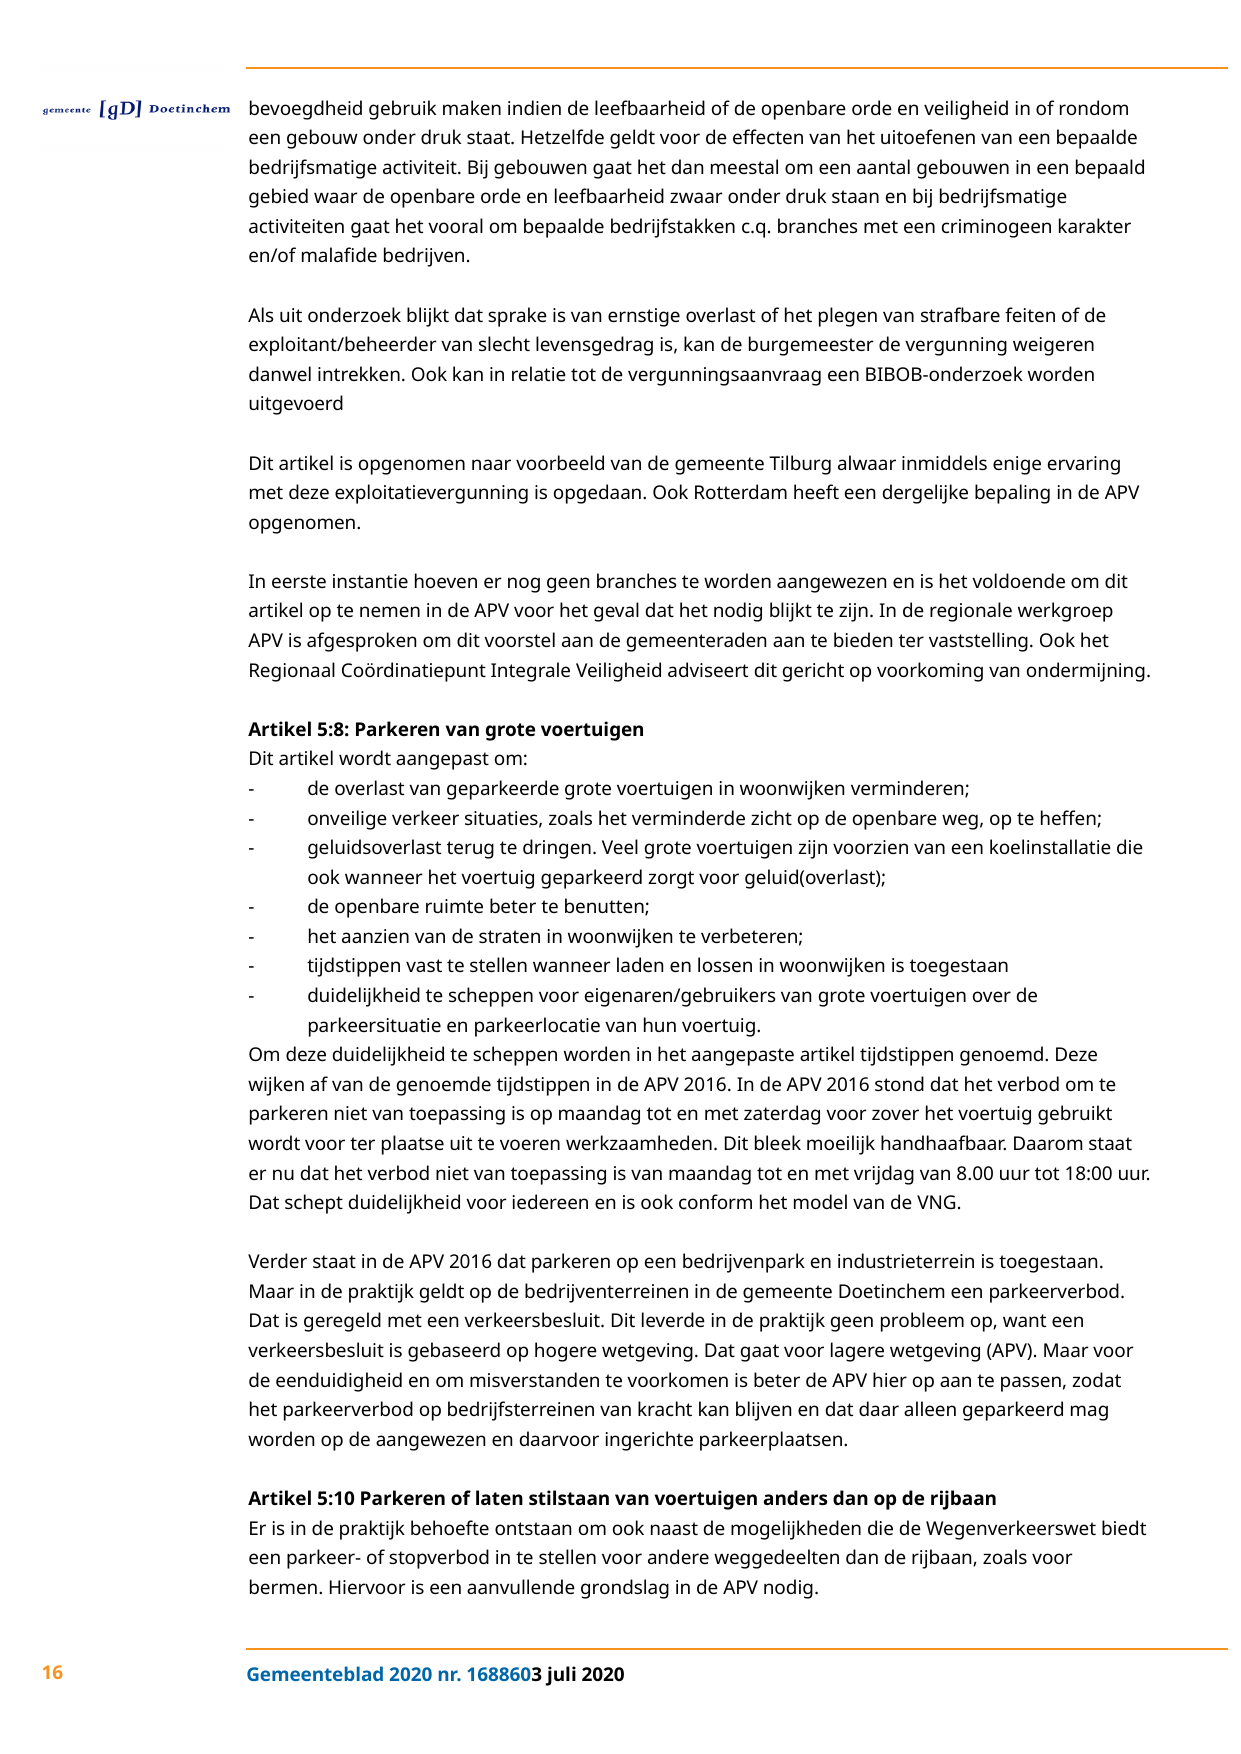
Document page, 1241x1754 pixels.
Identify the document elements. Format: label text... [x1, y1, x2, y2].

text Artikel 5:8: Parkeren van grote voertuigen [248, 716, 1152, 742]
list onveilige verkeer situaties, zoals het verminderde zicht op de openbare weg, op te heffen; [248, 805, 1152, 831]
text Verder staat in de APV 2016 dat parkeren op een bedrijvenpark en industrieterrein is toegestaan. Maar in de praktijk geldt op de bedrijventerreinen in de gemeente Doetinchem een parkeerverbod. Dat is geregeld met een verkeersbesluit. Dit leverde in de praktijk geen probleem op, want een verkeersbesluit is gebaseerd op hogere wetgeving. Dat gaat voor lagere wetgeving (APV). Maar voor de eenduidigheid en om misverstanden te voorkomen is beter de APV hier op aan te passen, zodat het parkeerverbod op bedrijfsterreinen van kracht kan blijven en dat daar alleen geparkeerd mag worden op de aangewezen en daarvoor ingerichte parkeerplaatsen. [248, 1248, 1152, 1452]
list de openbare ruimte beter te benutten; [248, 893, 1152, 919]
list de overlast van geparkeerde grote voertuigen in woonwijken verminderen; [248, 775, 1152, 801]
text Als uit onderzoek blijkt dat sprake is van ernstige overlast of het plegen van strafbare feiten of de exploitant/beheerder van slecht levensgedrag is, kan de burgemeester de vergunning weigeren danwel intrekken. Ook kan in relatie tot de vergunningsaanvraag een BIBOB-onderzoek worden uitgevoerd [248, 302, 1152, 416]
list geluidsoverlast terug te dringen. Veel grote voertuigen zijn voorzien van een koelinstallatie die ook wanneer het voertuig geparkeerd zorgt voor geluid(overlast); [248, 834, 1152, 890]
text Om deze duidelijkheid te scheppen worden in het aangepaste artikel tijdstippen genoemd. Deze wijken af van de genoemde tijdstippen in de APV 2016. In de APV 2016 stond dat het verbod om te parkeren niet van toepassing is op maandag tot en met zaterdag voor zover het voertuig gebruikt wordt voor ter plaatse uit te voeren werkzaamheden. Dit bleek moeilijk handhaafbaar. Daarom staat er nu dat het verbod niet van toepassing is van maandag tot en met vrijdag van 8.00 uur tot 18:00 uur. Dat schept duidelijkheid voor iedereen en is ook conform het model van de VNG. [248, 1041, 1152, 1215]
list het aanzien van de straten in woonwijken te verbeteren; [248, 923, 1152, 949]
picture [41, 47, 231, 172]
text Artikel 5:10 Parkeren of laten stilstaan van voertuigen anders dan op de rijbaan [248, 1485, 1152, 1511]
text Dit artikel wordt aangepast om: [248, 746, 1152, 771]
list duidelijkheid te scheppen voor eigenaren/gebruikers van grote voertuigen over de parkeersituatie en parkeerlocatie van hun voertuig. [248, 982, 1152, 1038]
text In eerste instantie hoeven er nog geen branches te worden aangewezen en is het voldoende om dit artikel op te nemen in de APV voor het geval dat het nodig blijkt te zijn. In de regionale werkgroep APV is afgesproken om dit voorstel aan de gemeenteraden aan te bieden ter vaststelling. Ook het Regionaal Coördinatiepunt Integrale Veiligheid adviseert dit gericht op voorkoming van ondermijning. [248, 568, 1152, 683]
text bevoegdheid gebruik maken indien de leefbaarheid of de openbare orde en veiligheid in of rondom een gebouw onder druk staat. Hetzelfde geldt voor de effecten van het uitoefenen van een bepaalde bedrijfsmatige activiteit. Bij gebouwen gaat het dan meestal om een aantal gebouwen in een bepaald gebied waar de openbare orde en leefbaarheid zwaar onder druk staan en bij bedrijfsmatige activiteiten gaat het vooral om bepaalde bedrijfstakken c.q. branches met een criminogeen karakter en/of malafide bedrijven. [248, 95, 1152, 268]
text Dit artikel is opgenomen naar voorbeeld van de gemeente Tilburg alwaar inmiddels enige ervaring met deze exploitatievergunning is opgedaan. Ook Rotterdam heeft een dergelijke bepaling in de APV opgenomen. [248, 450, 1152, 535]
list tijdstippen vast te stellen wanneer laden en lossen in woonwijken is toegestaan [248, 953, 1152, 978]
text Er is in de praktijk behoefte ontstaan om ook naast de mogelijkheden die de Wegenverkeerswet biedt een parkeer- of stopverbod in te stellen voor andere weggedeelten dan de rijbaan, zoals voor bermen. Hiervoor is een aanvullende grondslag in de APV nodig. [248, 1515, 1152, 1600]
